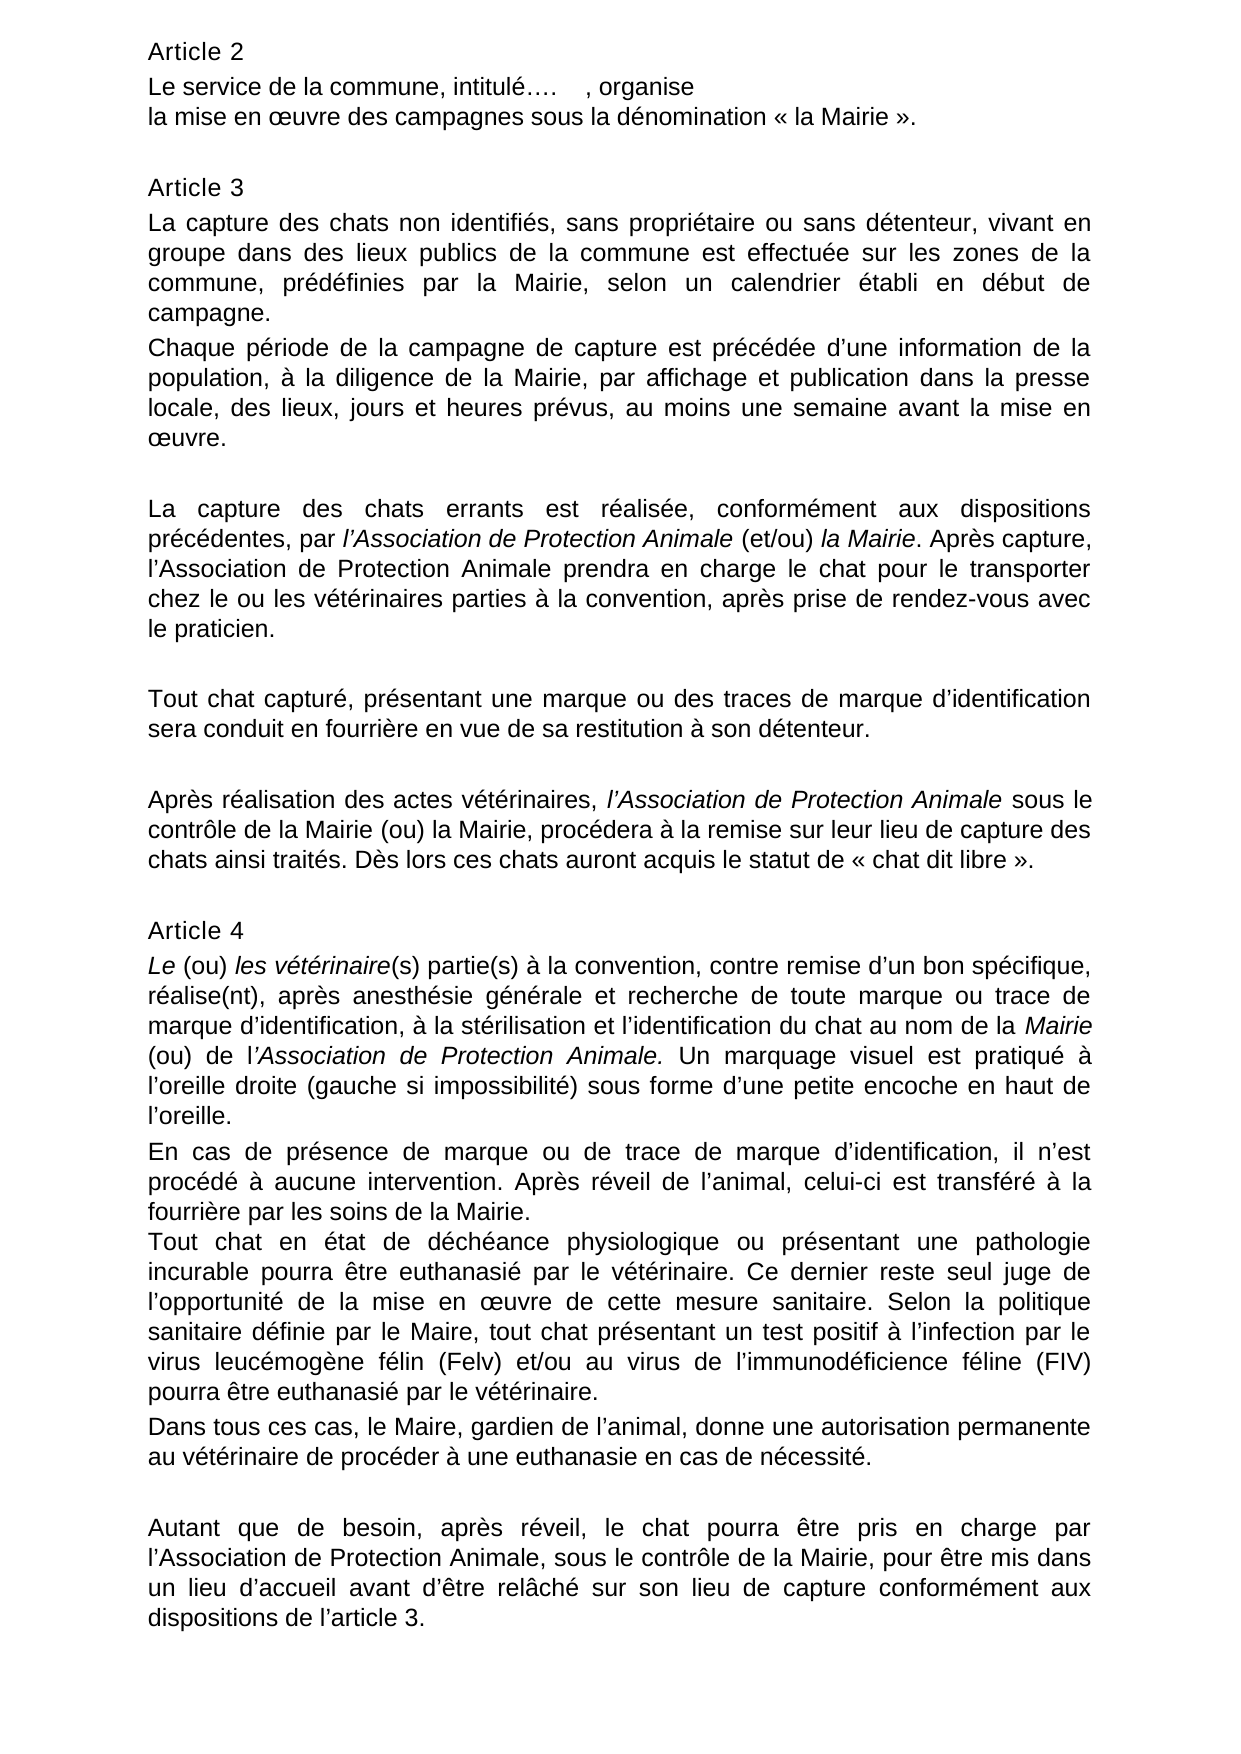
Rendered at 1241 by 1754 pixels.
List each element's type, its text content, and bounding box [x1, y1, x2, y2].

text Autant que de besoin, après réveil, le chat pourra être pris en charge par l’Association de Protection Animale, sous le contrôle de la Mairie, pour être mis dans un lieu d’accueil avant d’être relâché sur son lieu de capture conformément aux dispositions de l’article 3. [148, 1512, 1093, 1632]
text Après réalisation des actes vétérinaires, l’Association de Protection Animale sous le contrôle de la Mairie (ou) la Mairie, procédera à la remise sur leur lieu de capture des chats ainsi traités. Dès lors ces chats auront acquis le statut de « chat dit libre ». [148, 785, 1093, 875]
text Tout chat capturé, présentant une marque ou des traces de marque d’identification sera conduit en fourrière en vue de sa restitution à son détenteur. [148, 684, 1093, 744]
text Article 2 [148, 37, 1093, 66]
text Tout chat en état de déchéance physiologique ou présentant une pathologie incurable pourra être euthanasié par le vétérinaire. Ce dernier reste seul juge de l’opportunité de la mise en œuvre de cette mesure sanitaire. Selon la politique sanitaire définie par le Maire, tout chat présentant un test positif à l’infection par le virus leucémogène félin (Felv) et/ou au virus de l’immunodéficience féline (FIV) pourra être euthanasié par le vétérinaire. [148, 1226, 1093, 1406]
text La capture des chats non identifiés, sans propriétaire ou sans détenteur, vivant en groupe dans des lieux publics de la commune est effectuée sur les zones de la commune, prédéfinies par la Mairie, selon un calendrier établi en début de campagne. [148, 207, 1093, 327]
text En cas de présence de marque ou de trace de marque d’identification, il n’est procédé à aucune intervention. Après réveil de l’animal, celui-ci est transféré à la fourrière par les soins de la Mairie. [148, 1136, 1093, 1226]
text Le (ou) les vétérinaire(s) partie(s) à la convention, contre remise d’un bon spécifique, réalise(nt), après anesthésie générale et recherche de toute marque ou trace de marque d’identification, à la stérilisation et l’identification du chat au nom de la Mairie (ou) de l’Association de Protection Animale. Un marquage visuel est pratiqué à l’oreille droite (gauche si impossibilité) sous forme d’une petite encoche en haut de l’oreille. [148, 950, 1093, 1130]
text Article 3 [148, 173, 1093, 202]
text Article 4 [148, 917, 1093, 945]
text Dans tous ces cas, le Maire, gardien de l’animal, donne une autorisation permanente au vétérinaire de procéder à une euthanasie en cas de nécessité. [148, 1412, 1093, 1472]
text Chaque période de la campagne de capture est précédée d’une information de la population, à la diligence de la Mairie, par affichage et publication dans la presse locale, des lieux, jours et heures prévus, au moins une semaine avant la mise en œuvre. [148, 333, 1093, 453]
text La capture des chats errants est réalisée, conformément aux dispositions précédentes, par l’Association de Protection Animale (et/ou) la Mairie. Après capture, l’Association de Protection Animale prendra en charge le chat pour le transporter chez le ou les vétérinaires parties à la convention, après prise de rendez-vous avec le praticien. [148, 493, 1093, 643]
text la mise en œuvre des campagnes sous la dénomination « la Mairie ». [148, 103, 1093, 131]
text Le service de la commune, intitulé…. , organise [148, 73, 1093, 101]
